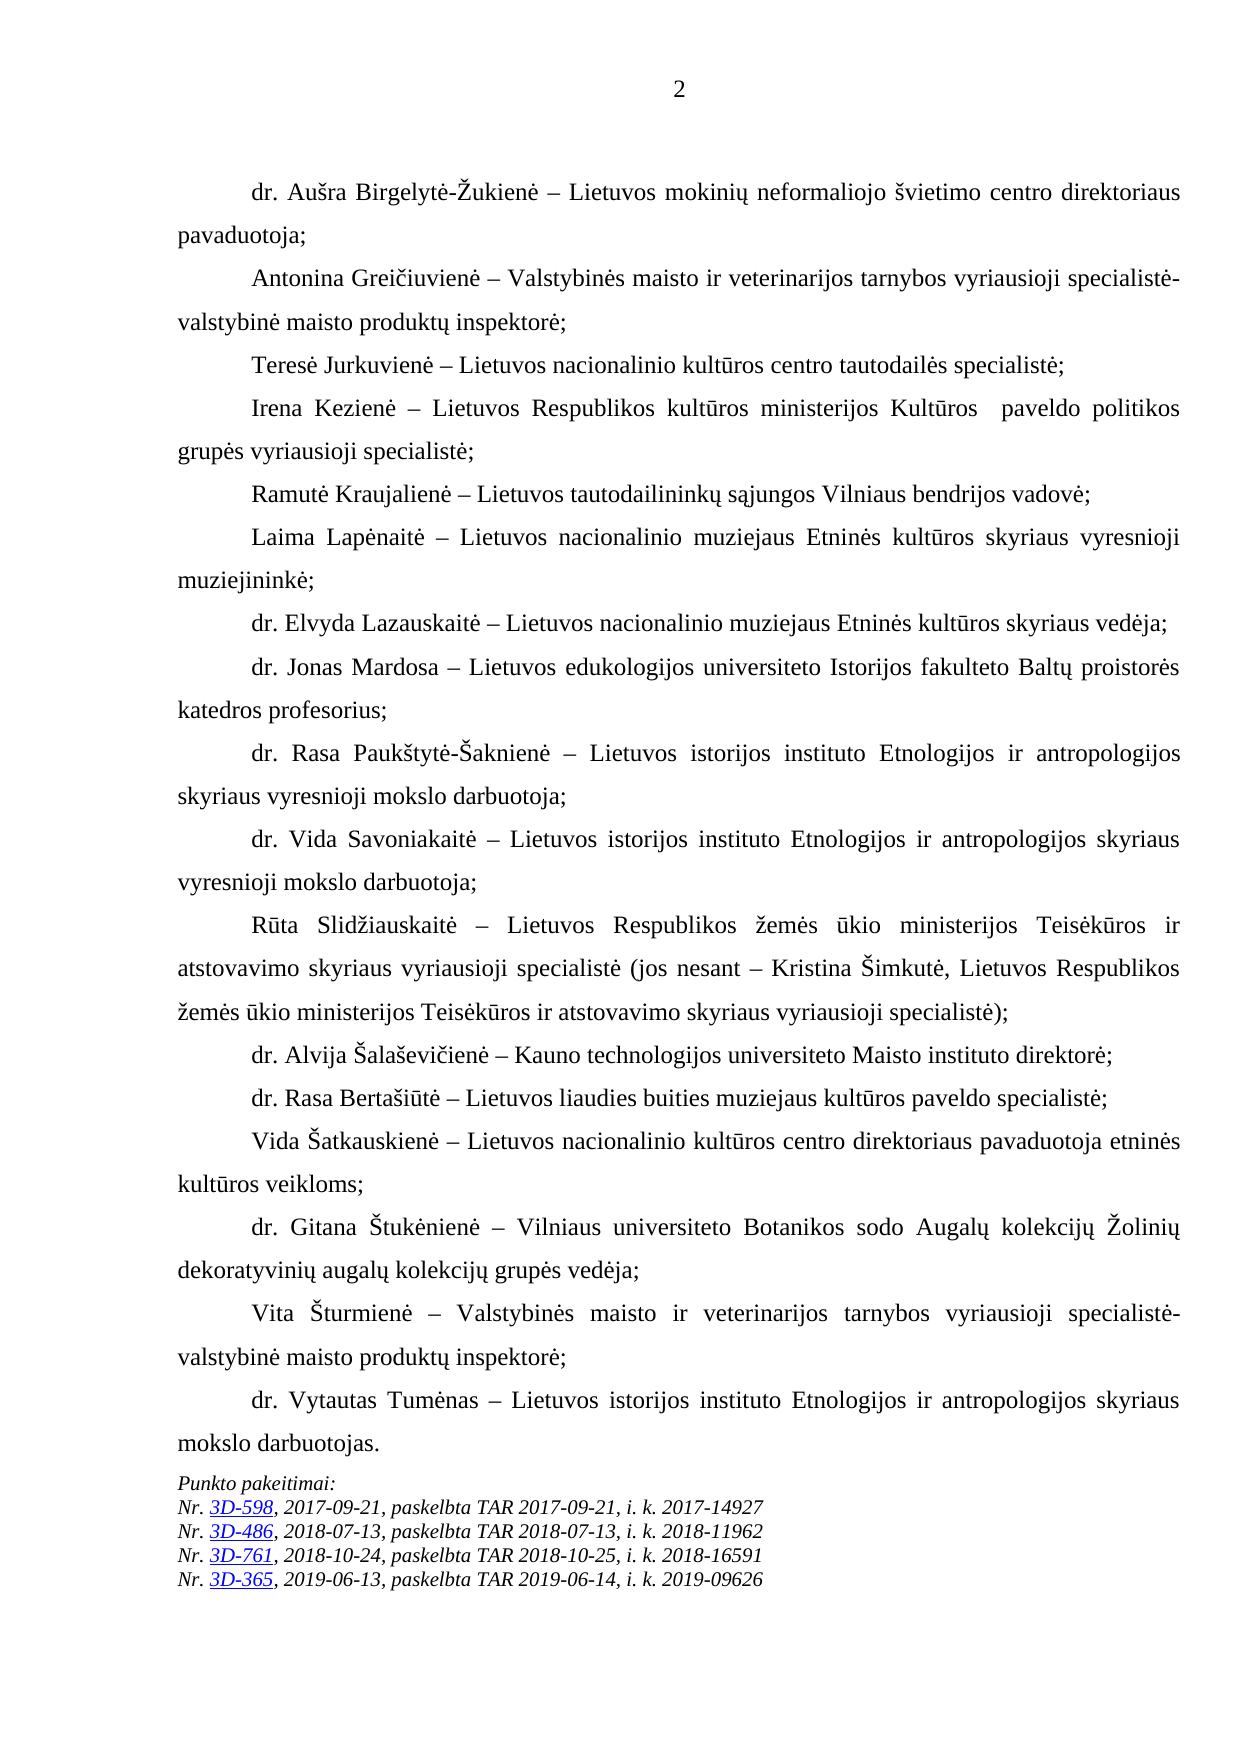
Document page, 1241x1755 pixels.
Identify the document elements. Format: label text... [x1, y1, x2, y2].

text Rūta Slidžiauskaitė – Lietuvos Respublikos žemės ūkio ministerijos Teisėkūros ir atstovavimo skyriaus vyriausioji specialistė (jos nesant – Kristina Šimkutė, Lietuvos Respublikos žemės ūkio ministerijos Teisėkūros ir atstovavimo skyriaus vyriausioji specialistė); [177, 910, 1181, 1025]
text dr. Aušra Birgelytė-Žukienė – Lietuvos mokinių neformaliojo švietimo centro direktoriaus pavaduotoja; [177, 177, 1181, 249]
text Nr. 3D-365, 2019-06-13, paskelbta TAR 2019-06-14, i. k. 2019-09626 [177, 1567, 1181, 1591]
text Irena Kezienė – Lietuvos Respublikos kultūros ministerijos Kultūros paveldo politikos grupės vyriausioji specialistė; [177, 393, 1181, 465]
text Teresė Jurkuvienė – Lietuvos nacionalinio kultūros centro tautodailės specialistė; [177, 350, 1181, 378]
text dr. Rasa Paukštytė-Šaknienė – Lietuvos istorijos instituto Etnologijos ir antropologijos skyriaus vyresnioji mokslo darbuotoja; [177, 738, 1181, 810]
text Ramutė Kraujalienė – Lietuvos tautodailininkų sąjungos Vilniaus bendrijos vadovė; [177, 479, 1181, 508]
text Vida Šatkauskienė – Lietuvos nacionalinio kultūros centro direktoriaus pavaduotoja etninės kultūros veikloms; [177, 1126, 1181, 1198]
text Laima Lapėnaitė – Lietuvos nacionalinio muziejaus Etninės kultūros skyriaus vyresnioji muziejininkė; [177, 522, 1181, 594]
text dr. Vida Savoniakaitė – Lietuvos istorijos instituto Etnologijos ir antropologijos skyriaus vyresnioji mokslo darbuotoja; [177, 824, 1181, 896]
text dr. Gitana Štukėnienė – Vilniaus universiteto Botanikos sodo Augalų kolekcijų Žolinių dekoratyvinių augalų kolekcijų grupės vedėja; [177, 1212, 1181, 1284]
text dr. Rasa Bertašiūtė – Lietuvos liaudies buities muziejaus kultūros paveldo specialistė; [177, 1083, 1181, 1112]
text dr. Alvija Šalaševičienė – Kauno technologijos universiteto Maisto instituto direktorė; [177, 1040, 1181, 1068]
text Punkto pakeitimai: [177, 1471, 1181, 1495]
text dr. Elvyda Lazauskaitė – Lietuvos nacionalinio muziejaus Etninės kultūros skyriaus vedėja; [177, 608, 1181, 637]
text Nr. 3D-761, 2018-10-24, paskelbta TAR 2018-10-25, i. k. 2018-16591 [177, 1543, 1181, 1567]
text dr. Jonas Mardosa – Lietuvos edukologijos universiteto Istorijos fakulteto Baltų proistorės katedros profesorius; [177, 652, 1181, 723]
text Nr. 3D-598, 2017-09-21, paskelbta TAR 2017-09-21, i. k. 2017-14927 [177, 1495, 1181, 1519]
text Antonina Greičiuvienė – Valstybinės maisto ir veterinarijos tarnybos vyriausioji specialistė-valstybinė maisto produktų inspektorė; [177, 263, 1181, 335]
text Nr. 3D-486, 2018-07-13, paskelbta TAR 2018-07-13, i. k. 2018-11962 [177, 1519, 1181, 1543]
text Vita Šturmienė – Valstybinės maisto ir veterinarijos tarnybos vyriausioji specialistė-valstybinė maisto produktų inspektorė; [177, 1298, 1181, 1370]
text dr. Vytautas Tumėnas – Lietuvos istorijos instituto Etnologijos ir antropologijos skyriaus mokslo darbuotojas. [177, 1385, 1181, 1457]
